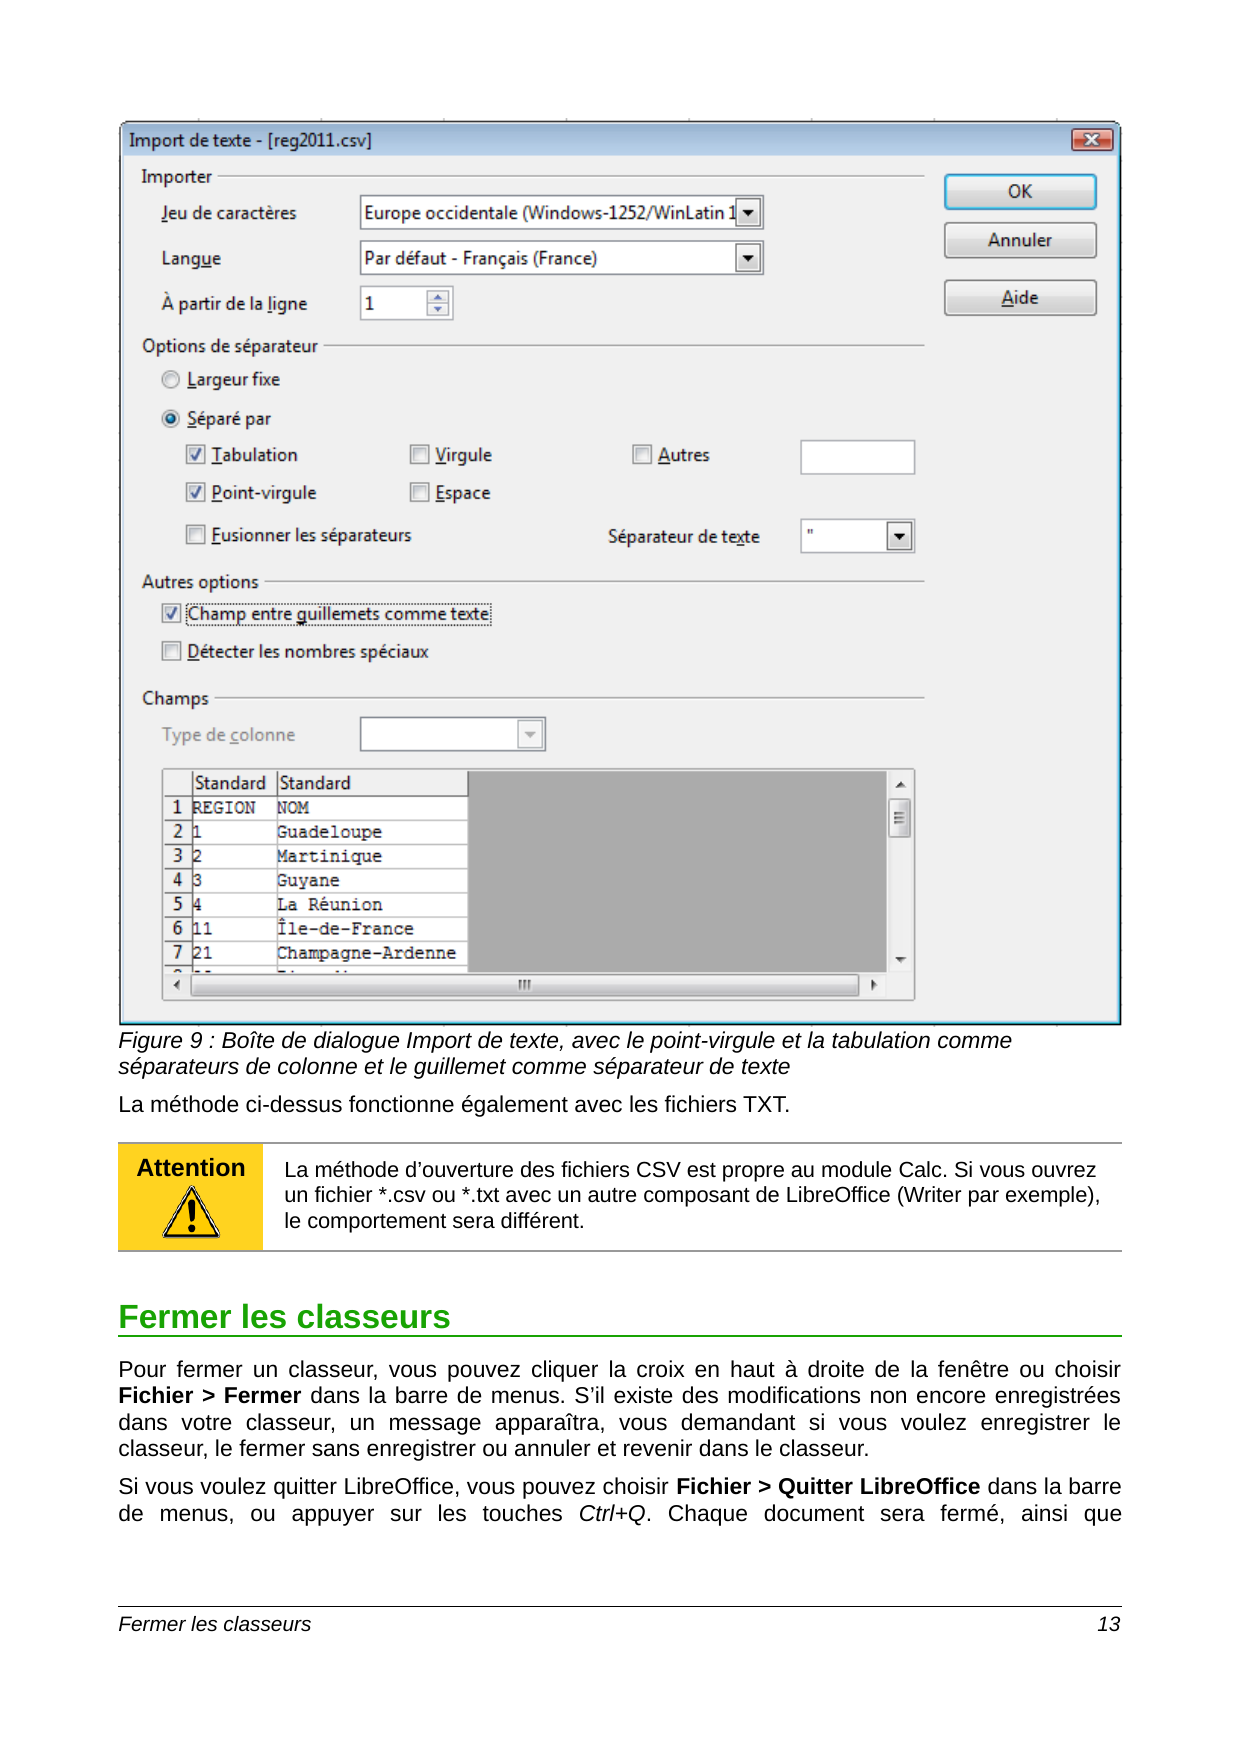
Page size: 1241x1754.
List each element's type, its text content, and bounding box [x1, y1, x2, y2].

table_header La méthode d’ouverture des fichiers CSV est propre au module Calc. Si vous ouvrez un fichier *.csv ou *.txt avec un autre composant de LibreOffice (Writer par exemple), le comportement sera différent. [264, 1144, 1122, 1250]
table_header Attention [118, 1144, 263, 1250]
text Si vous voulez quitter LibreOffice, vous pouvez choisir Fichier > Quitter LibreOffice dans la barre de menus, ou appuyer sur les touches Ctrl+Q. Chaque document sera fermé, ainsi que [118, 1473, 1122, 1526]
text La méthode ci-dessus fonctionne également avec les fichiers TXT. [118, 1091, 1122, 1118]
picture [158, 1181, 224, 1242]
picture [118, 118, 1123, 1027]
text Pour fermer un classeur, vous pouvez cliquer la croix en haut à droite de la fenêtre ou choisir Fichier > Fermer dans la barre de menus. S’il existe des modifications non encore enregistrées dans votre classeur, un message apparaîtra, vous demandant si vous voulez enregistrer le classeur, le fermer sans enregistrer ou annuler et revenir dans le classeur. [118, 1356, 1122, 1462]
subtitle Fermer les classeurs [118, 1297, 1122, 1335]
text Figure 9 : Boîte de dialogue Import de texte, avec le point-virgule et la tabulation comme séparateurs de colonne et le guillemet comme séparateur de texte [118, 1027, 1122, 1079]
